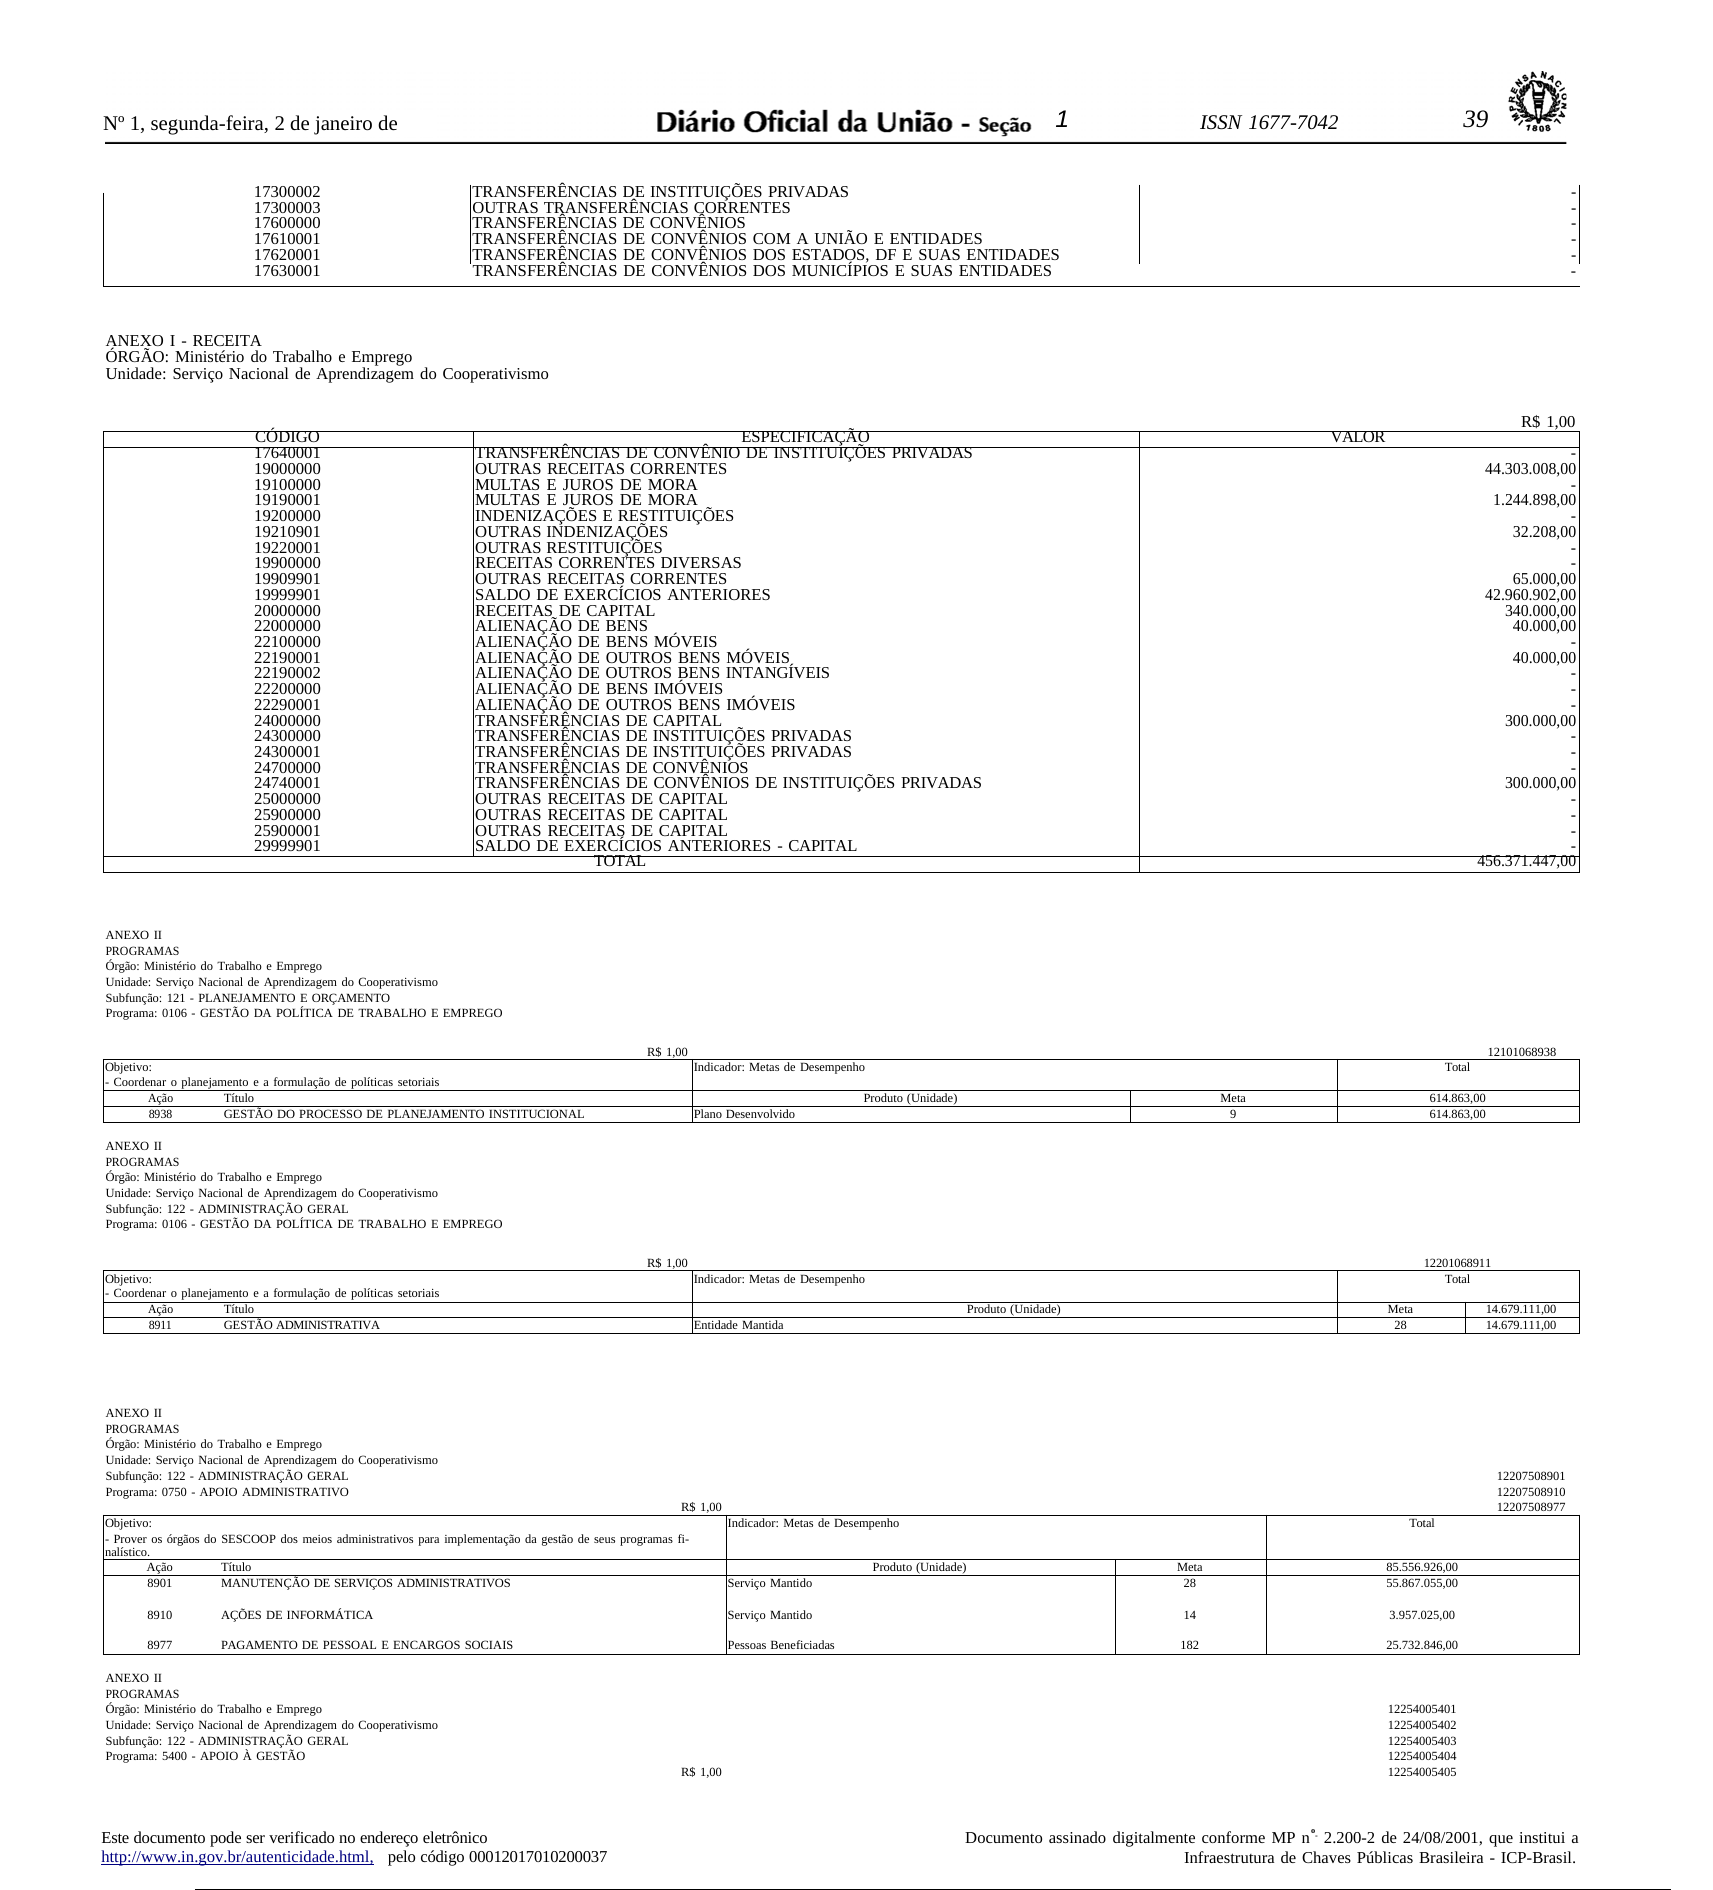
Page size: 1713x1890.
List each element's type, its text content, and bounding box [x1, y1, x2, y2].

text Órgão: Ministério do Trabalho e Emprego [105, 959, 505, 973]
table_cell RECEITAS CORRENTES DIVERSAS [474, 558, 1139, 573]
table_cell 65.000,00 [1140, 574, 1579, 589]
table_cell 24700000 [104, 762, 473, 778]
text R$ 1,00 12207508977 [681, 1500, 1592, 1514]
text Programa: 0106 - GESTÃO DA POLÍTICA DE TRABALHO E EMPREGO [105, 1006, 505, 1020]
table_cell 44.303.008,00 [1140, 463, 1579, 479]
table_cell TRANSFERÊNCIAS DE CONVÊNIOS COM A UNIÃO E ENTIDADES [471, 232, 1139, 248]
table_cell 20000000 [104, 605, 473, 621]
table_cell - [1140, 841, 1579, 856]
table_cell Ação [104, 1560, 197, 1575]
table_cell Produto (Unidade) [693, 1091, 1130, 1106]
table_header VALOR [1140, 432, 1579, 447]
table_cell 8901 [104, 1576, 197, 1601]
table_cell Produto (Unidade) [693, 1303, 1337, 1317]
table_cell - [1140, 542, 1579, 558]
table_cell 55.867.055,00 [1267, 1576, 1579, 1601]
table_cell 19220001 [104, 542, 473, 558]
table_cell - [1140, 232, 1579, 248]
table_cell ALIENAÇÃO DE OUTROS BENS INTANGÍVEIS [474, 668, 1139, 683]
table_cell 19999901 [104, 589, 473, 605]
table_header Indicador: Metas de Desempenho [727, 1516, 1266, 1559]
table_cell Serviço Mantido [727, 1576, 1115, 1601]
table_cell Meta [1338, 1303, 1465, 1317]
table_cell MULTAS E JUROS DE MORA [474, 479, 1139, 495]
text R$ 1,00 12101068938 [647, 1044, 1592, 1059]
table_cell 24300000 [104, 731, 473, 746]
table_cell - [1140, 684, 1579, 699]
table_header Total [1338, 1271, 1579, 1302]
table_cell 8977 [104, 1632, 197, 1654]
table_cell - [1140, 558, 1579, 573]
table_cell 24300001 [104, 746, 473, 762]
table_cell OUTRAS RECEITAS CORRENTES [474, 463, 1139, 479]
table_cell MANUTENÇÃO DE SERVIÇOS ADMINISTRATIVOS [197, 1576, 726, 1601]
table_cell 19190001 [104, 495, 473, 511]
table_cell 22000000 [104, 621, 473, 636]
table_cell OUTRAS RECEITAS DE CAPITAL [474, 794, 1139, 809]
table_cell - [1140, 809, 1579, 825]
table_cell 8938 GESTÃO DO PROCESSO DE PLANEJAMENTO INSTITUCIONAL [104, 1107, 692, 1122]
text ANEXO II PROGRAMAS [105, 1139, 234, 1169]
table_cell 22200000 [104, 684, 473, 699]
text Unidade: Serviço Nacional de Aprendizagem do Cooperativismo Subfunção: 122 - ADMINISTRAÇÃO GERAL [105, 1186, 493, 1216]
text Subfunção: 122 - ADMINISTRAÇÃO GERAL 12254005403 [105, 1733, 1592, 1748]
table_header 17300002 [248, 185, 470, 201]
table_cell TRANSFERÊNCIAS DE CONVÊNIOS [474, 762, 1139, 778]
table_cell TRANSFERÊNCIAS DE CONVÊNIOS DE INSTITUIÇÕES PRIVADAS [474, 778, 1139, 794]
table_cell 40.000,00 [1140, 621, 1579, 636]
table_cell - [1140, 479, 1579, 495]
table_header CÓDIGO [104, 432, 473, 447]
table_cell ALIENAÇÃO DE BENS MÓVEIS [474, 636, 1139, 652]
table_cell 14.679.111,00 [1466, 1303, 1579, 1317]
table_cell Entidade Mantida [693, 1318, 1337, 1333]
table_header Total [1267, 1516, 1579, 1559]
table_cell 14 [1116, 1601, 1266, 1632]
table_cell - [1140, 668, 1579, 683]
table_cell 25.732.846,00 [1267, 1632, 1579, 1654]
table_cell MULTAS E JUROS DE MORA [474, 495, 1139, 511]
table_cell 19900000 [104, 558, 473, 573]
table_cell TRANSFERÊNCIAS DE INSTITUIÇÕES PRIVADAS [474, 731, 1139, 746]
table_cell 22190001 [104, 652, 473, 668]
table_header Objetivo: - Coordenar o planejamento e a formulação de políticas setoriais [104, 1060, 692, 1090]
table_cell OUTRAS RECEITAS CORRENTES [474, 574, 1139, 589]
table_cell - [1140, 825, 1579, 841]
table_cell 614.863,00 [1338, 1107, 1579, 1122]
table_cell - [1139, 264, 1579, 286]
table_cell TRANSFERÊNCIAS DE INSTITUIÇÕES PRIVADAS [474, 746, 1139, 762]
table_header Total [1338, 1060, 1579, 1090]
text Unidade: Serviço Nacional de Aprendizagem do Cooperativismo 12254005402 [105, 1718, 1592, 1732]
table_cell 300.000,00 [1140, 778, 1579, 794]
table_cell 182 [1116, 1632, 1266, 1654]
table_header - [1140, 185, 1579, 201]
text Programa: 0750 - APOIO ADMINISTRATIVO 12207508910 [105, 1484, 1592, 1499]
table_cell - [1140, 636, 1579, 652]
table_cell 22290001 [104, 699, 473, 715]
table_cell 22190002 [104, 668, 473, 683]
table_cell 19210901 [104, 526, 473, 542]
table_cell 32.208,00 [1140, 526, 1579, 542]
table_cell TRANSFERÊNCIAS DE CONVÊNIOS [471, 216, 1139, 232]
text Programa: 0106 - GESTÃO DA POLÍTICA DE TRABALHO E EMPREGO [105, 1217, 505, 1232]
table_cell - [1140, 762, 1579, 778]
text Órgão: Ministério do Trabalho e Emprego 12254005401 [105, 1702, 1592, 1716]
text R$ 1,00 12201068911 [647, 1256, 1592, 1270]
text Unidade: Serviço Nacional de Aprendizagem do Cooperativismo Subfunção: 121 - PLANEJAMENTO E ORÇAMENTO [105, 975, 493, 1005]
table_cell 8910 [104, 1601, 197, 1632]
table_header Indicador: Metas de Desempenho [693, 1060, 1337, 1090]
table_cell ALIENAÇÃO DE OUTROS BENS IMÓVEIS [474, 699, 1139, 715]
table_cell 28 [1116, 1576, 1266, 1601]
table_cell 29999901 [104, 841, 473, 856]
table_cell 42.960.902,00 [1140, 589, 1579, 605]
table_cell 40.000,00 [1140, 652, 1579, 668]
text ANEXO II PROGRAMAS [105, 928, 234, 958]
table_cell 25900000 [104, 809, 473, 825]
table_cell 85.556.926,00 [1267, 1560, 1579, 1575]
table_cell TRANSFERÊNCIAS DE CONVÊNIOS DOS MUNICÍPIOS E SUAS ENTIDADES [470, 264, 1139, 286]
table_cell Título [197, 1560, 726, 1575]
text Órgão: Ministério do Trabalho e Emprego [105, 1437, 1592, 1452]
table_cell RECEITAS DE CAPITAL [474, 605, 1139, 621]
table_cell 9 [1131, 1107, 1337, 1122]
text ANEXO II PROGRAMAS [105, 1406, 234, 1436]
table_cell - [1140, 448, 1579, 463]
table_cell - [1140, 731, 1579, 746]
table_cell 28 [1338, 1318, 1465, 1333]
table_cell 17620001 [248, 248, 470, 263]
table_cell Ação Título [104, 1303, 692, 1317]
table_cell ALIENAÇÃO DE BENS IMÓVEIS [474, 684, 1139, 699]
text R$ 1,00 [1521, 412, 1592, 431]
table_cell AÇÕES DE INFORMÁTICA [197, 1601, 726, 1632]
table_cell Pessoas Beneficiadas [727, 1632, 1115, 1654]
table_header TRANSFERÊNCIAS DE INSTITUIÇÕES PRIVADAS [471, 185, 1139, 201]
table_cell 456.371.447,00 [1140, 857, 1579, 872]
table_cell 19100000 [104, 479, 473, 495]
table_cell - [1140, 699, 1579, 715]
text Unidade: Serviço Nacional de Aprendizagem do Cooperativismo [105, 1453, 1592, 1467]
table_cell OUTRAS RECEITAS DE CAPITAL [474, 825, 1139, 841]
text Unidade: Serviço Nacional de Aprendizagem do Cooperativismo [105, 365, 552, 383]
table_cell TOTAL [104, 857, 1139, 872]
text ANEXO I - RECEITA [105, 332, 552, 349]
table_cell 17610001 [248, 232, 470, 248]
table_cell SALDO DE EXERCÍCIOS ANTERIORES - CAPITAL [474, 841, 1139, 856]
table_cell OUTRAS TRANSFERÊNCIAS CORRENTES [471, 201, 1139, 216]
text Programa: 5400 - APOIO À GESTÃO 12254005404 [105, 1749, 1592, 1763]
table_cell 614.863,00 [1338, 1091, 1579, 1106]
table_cell 24740001 [104, 778, 473, 794]
table_cell - [1140, 746, 1579, 762]
table_cell 300.000,00 [1140, 715, 1579, 731]
table_header Objetivo: - Coordenar o planejamento e a formulação de políticas setoriais [104, 1271, 692, 1302]
table_cell ALIENAÇÃO DE BENS [474, 621, 1139, 636]
table_header Objetivo: - Prover os órgãos do SESCOOP dos meios administrativos para implementação da gestão de seus programas fi- nalístico. [104, 1516, 726, 1559]
table_cell 19909901 [104, 574, 473, 589]
table_cell OUTRAS RESTITUIÇÕES [474, 542, 1139, 558]
table_cell TRANSFERÊNCIAS DE CAPITAL [474, 715, 1139, 731]
table_cell OUTRAS INDENIZAÇÕES [474, 526, 1139, 542]
table_cell Meta [1116, 1560, 1266, 1575]
text Subfunção: 122 - ADMINISTRAÇÃO GERAL 12207508901 [105, 1469, 1592, 1483]
table_cell Ação Título [104, 1091, 692, 1106]
table_cell PAGAMENTO DE PESSOAL E ENCARGOS SOCIAIS [197, 1632, 726, 1654]
table_cell - [1140, 794, 1579, 809]
table_cell 14.679.111,00 [1466, 1318, 1579, 1333]
table_cell 1.244.898,00 [1140, 495, 1579, 511]
table_cell 3.957.025,00 [1267, 1601, 1579, 1632]
text R$ 1,00 12254005405 [681, 1765, 1592, 1779]
table_cell 17600000 [248, 216, 470, 232]
table_cell - [1140, 201, 1579, 216]
table_header Indicador: Metas de Desempenho [693, 1271, 1337, 1302]
table_cell TRANSFERÊNCIAS DE CONVÊNIO DE INSTITUIÇÕES PRIVADAS [474, 448, 1139, 463]
table_cell 22100000 [104, 636, 473, 652]
text Órgão: Ministério do Trabalho e Emprego [105, 1170, 505, 1184]
table_cell Plano Desenvolvido [693, 1107, 1130, 1122]
table_cell INDENIZAÇÕES E RESTITUIÇÕES [474, 511, 1139, 526]
table_cell 24000000 [104, 715, 473, 731]
table_cell TRANSFERÊNCIAS DE CONVÊNIOS DOS ESTADOS, DF E SUAS ENTIDADES [471, 248, 1139, 263]
table_cell OUTRAS RECEITAS DE CAPITAL [474, 809, 1139, 825]
table_cell 25000000 [104, 794, 473, 809]
text ÓRGÃO: Ministério do Trabalho e Emprego [105, 349, 552, 365]
table_cell 19000000 [104, 463, 473, 479]
table_cell 19200000 [104, 511, 473, 526]
table_cell 17640001 [104, 448, 473, 463]
table_cell Produto (Unidade) [727, 1560, 1115, 1575]
table_cell 17300003 [248, 201, 470, 216]
table_cell Meta [1131, 1091, 1337, 1106]
table_cell 25900001 [104, 825, 473, 841]
table_cell - [1140, 216, 1579, 232]
table_cell 8911 GESTÃO ADMINISTRATIVA [104, 1318, 692, 1333]
table_cell - [1140, 511, 1579, 526]
text ANEXO II PROGRAMAS [105, 1671, 234, 1701]
table_cell 17630001 [248, 264, 470, 286]
table_cell SALDO DE EXERCÍCIOS ANTERIORES [474, 589, 1139, 605]
table_header ESPECIFICAÇÃO [474, 432, 1139, 447]
table_cell Serviço Mantido [727, 1601, 1115, 1632]
table_cell 340.000,00 [1140, 605, 1579, 621]
table_cell ALIENAÇÃO DE OUTROS BENS MÓVEIS [474, 652, 1139, 668]
table_cell - [1140, 248, 1579, 263]
